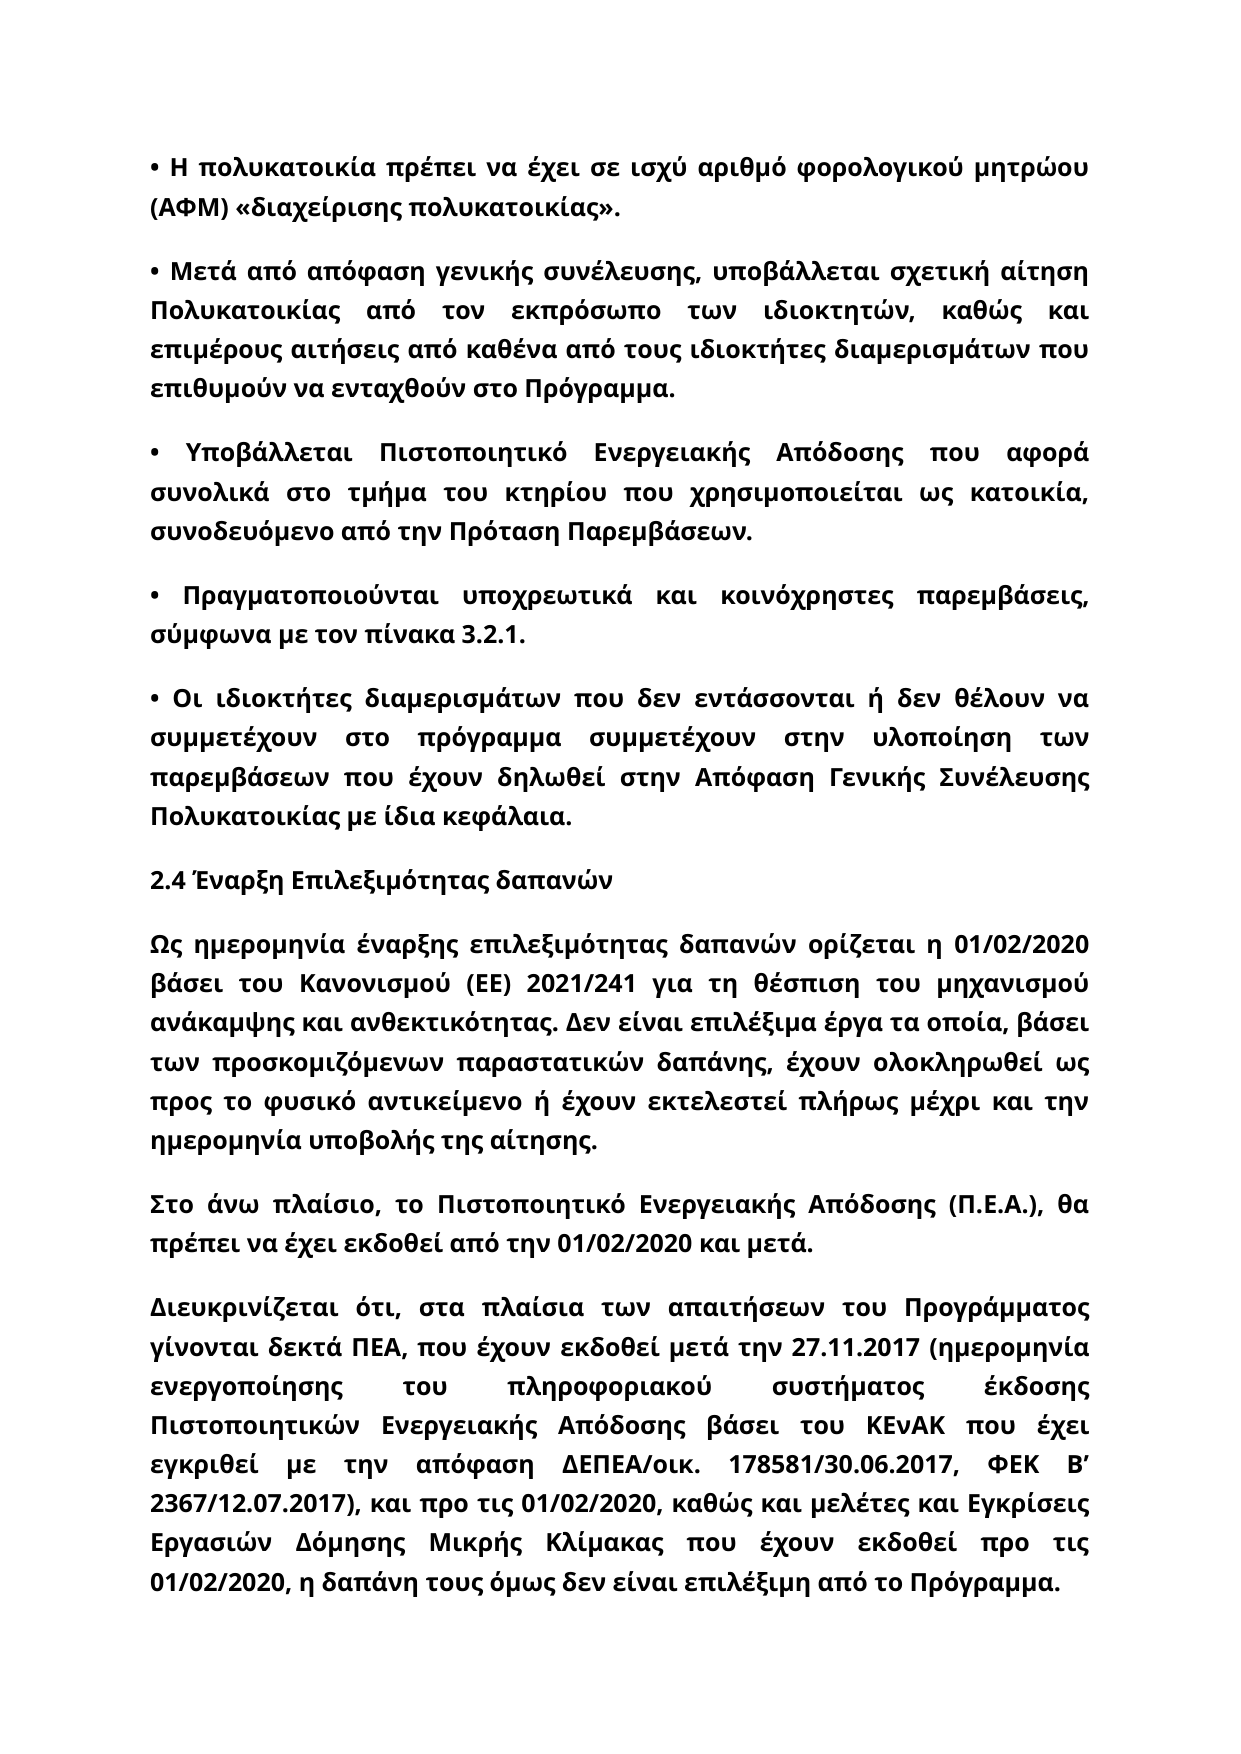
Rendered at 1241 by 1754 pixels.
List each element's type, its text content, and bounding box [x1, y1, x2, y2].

text Διευκρινίζεται ότι, στα πλαίσια των απαιτήσεων του Προγράμματος γίνονται δεκτά ΠΕΑ, που έχουν εκδοθεί μετά την 27.11.2017 (ημερομηνία ενεργοποίησης του πληροφοριακού συστήματος έκδοσης Πιστοποιητικών Ενεργειακής Απόδοσης βάσει του ΚΕνΑΚ που έχει εγκριθεί με την απόφαση ΔΕΠΕΑ/οικ. 178581/30.06.2017, ΦΕΚ Β’ 2367/12.07.2017), και προ τις 01/02/2020, καθώς και μελέτες και Εγκρίσεις Εργασιών Δόμησης Μικρής Κλίμακας που έχουν εκδοθεί προ τις 01/02/2020, η δαπάνη τους όμως δεν είναι επιλέξιμη από το Πρόγραμμα. [150, 1290, 1090, 1598]
text • Η πολυκατοικία πρέπει να έχει σε ισχύ αριθμό φορολογικού μητρώου (ΑΦΜ) «διαχείρισης πολυκατοικίας». [150, 150, 1090, 223]
text • Μετά από απόφαση γενικής συνέλευσης, υποβάλλεται σχετική αίτηση Πολυκατοικίας από τον εκπρόσωπο των ιδιοκτητών, καθώς και επιμέρους αιτήσεις από καθένα από τους ιδιοκτήτες διαμερισμάτων που επιθυμούν να ενταχθούν στο Πρόγραμμα. [150, 253, 1090, 405]
text • Οι ιδιοκτήτες διαμερισμάτων που δεν εντάσσονται ή δεν θέλουν να συμμετέχουν στο πρόγραμμα συμμετέχουν στην υλοποίηση των παρεμβάσεων που έχουν δηλωθεί στην Απόφαση Γενικής Συνέλευσης Πολυκατοικίας με ίδια κεφάλαια. [150, 681, 1090, 832]
text • Υποβάλλεται Πιστοποιητικό Ενεργειακής Απόδοσης που αφορά συνολικά στο τμήμα του κτηρίου που χρησιμοποιείται ως κατοικία, συνοδευόμενο από την Πρόταση Παρεμβάσεων. [150, 435, 1090, 547]
text • Πραγματοποιούνται υποχρεωτικά και κοινόχρηστες παρεμβάσεις, σύμφωνα με τον πίνακα 3.2.1. [150, 577, 1090, 651]
text Στο άνω πλαίσιο, το Πιστοποιητικό Ενεργειακής Απόδοσης (Π.Ε.Α.), θα πρέπει να έχει εκδοθεί από την 01/02/2020 και μετά. [150, 1187, 1090, 1260]
text Ως ημερομηνία έναρξης επιλεξιμότητας δαπανών ορίζεται η 01/02/2020 βάσει του Κανονισμού (ΕΕ) 2021/241 για τη θέσπιση του μηχανισμού ανάκαμψης και ανθεκτικότητας. Δεν είναι επιλέξιμα έργα τα οποία, βάσει των προσκομιζόμενων παραστατικών δαπάνης, έχουν ολοκληρωθεί ως προς το φυσικό αντικείμενο ή έχουν εκτελεστεί πλήρως μέχρι και την ημερομηνία υποβολής της αίτησης. [150, 927, 1090, 1157]
text 2.4 Έναρξη Επιλεξιμότητας δαπανών [150, 862, 1090, 897]
